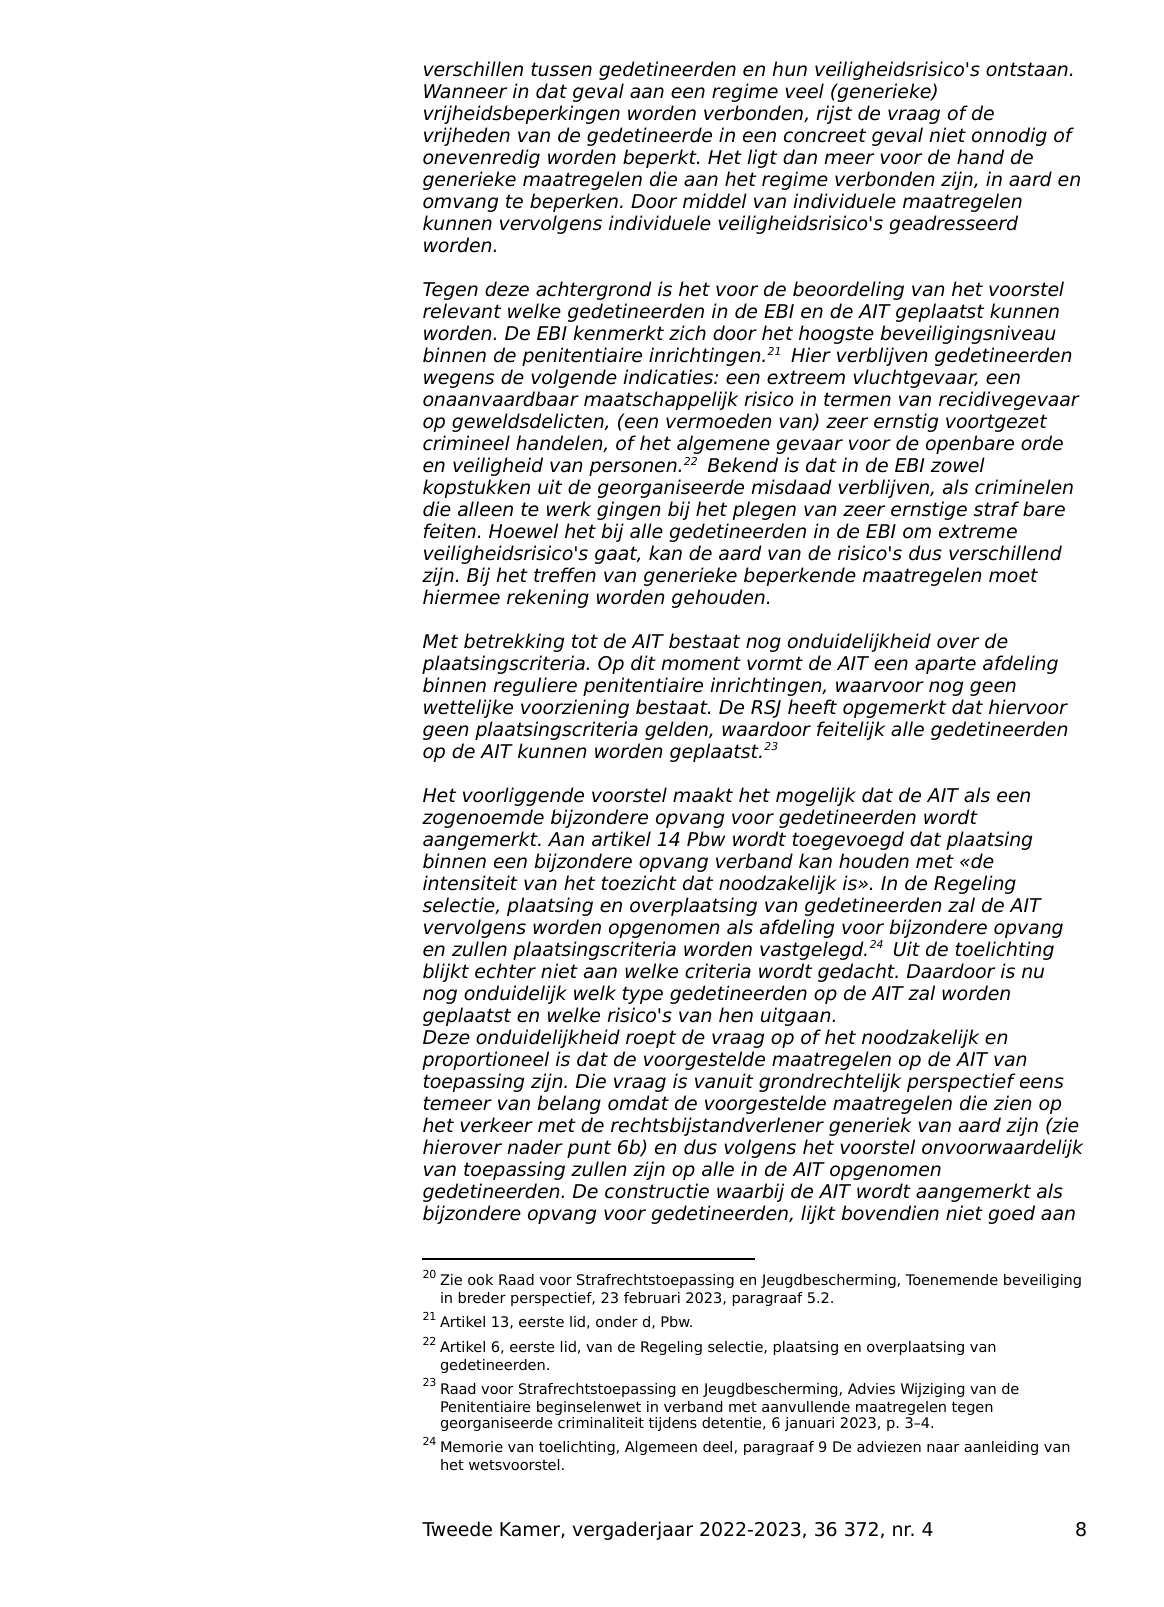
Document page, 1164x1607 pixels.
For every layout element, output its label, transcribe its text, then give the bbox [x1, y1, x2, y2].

text Tegen deze achtergrond is het voor de beoordeling van het voorstel relevant welke gedetineerden in de EBI en de AIT geplaatst kunnen worden. De EBI kenmerkt zich door het hoogste beveiligingsniveau binnen de penitentiaire inrichtingen. Hier verblijven gedetineerden wegens de volgende indicaties: een extreem vluchtgevaar, een onaanvaardbaar maatschappelijk risico in termen van recidivegevaar op geweldsdelicten, (een vermoeden van) zeer ernstig voortgezet crimineel handelen, of het algemene gevaar voor de openbare orde en veiligheid van personen. Bekend is dat in de EBI zowel kopstukken uit de georganiseerde misdaad verblijven, als criminelen die alleen te werk gingen bij het plegen van zeer ernstige straf bare feiten. Hoewel het bij alle gedetineerden in de EBI om extreme veiligheidsrisico's gaat, kan de aard van de risico's dus verschillend zijn. Bij het treffen van generieke beperkende maatregelen moet hiermee rekening worden gehouden. [422, 279, 1087, 609]
text Het voorliggende voorstel maakt het mogelijk dat de AIT als een zogenoemde bijzondere opvang voor gedetineerden wordt aangemerkt. Aan artikel 14 Pbw wordt toegevoegd dat plaatsing binnen een bijzondere opvang verband kan houden met «de intensiteit van het toezicht dat noodzakelijk is». In de Regeling selectie, plaatsing en overplaatsing van gedetineerden zal de AIT vervolgens worden opgenomen als afdeling voor bijzondere opvang en zullen plaatsingscriteria worden vastgelegd. Uit de toelichting blijkt echter niet aan welke criteria wordt gedacht. Daardoor is nu nog onduidelijk welk type gedetineerden op de AIT zal worden geplaatst en welke risico's van hen uitgaan. [422, 785, 1087, 1027]
text Raad voor Strafrechtstoepassing en Jeugdbescherming, Advies Wijziging van de Penitentiaire beginselenwet in verband met aanvullende maatregelen tegen georganiseerde criminaliteit tijdens detentie, 6 januari 2023, p. 3–4. [422, 1377, 1087, 1432]
text Met betrekking tot de AIT bestaat nog onduidelijkheid over de plaatsingscriteria. Op dit moment vormt de AIT een aparte afdeling binnen reguliere penitentiaire inrichtingen, waarvoor nog geen wettelijke voorziening bestaat. De RSJ heeft opgemerkt dat hiervoor geen plaatsingscriteria gelden, waardoor feitelijk alle gedetineerden op de AIT kunnen worden geplaatst. [422, 631, 1087, 763]
text Zie ook Raad voor Strafrechtstoepassing en Jeugdbescherming, Toenemende beveiliging in breder perspectief, 23 februari 2023, paragraaf 5.2. [422, 1268, 1087, 1307]
text Artikel 6, eerste lid, van de Regeling selectie, plaatsing en overplaatsing van gedetineerden. [422, 1335, 1087, 1374]
text Artikel 13, eerste lid, onder d, Pbw. [422, 1310, 1087, 1332]
text Memorie van toelichting, Algemeen deel, paragraaf 9 De adviezen naar aanleiding van het wetsvoorstel. [422, 1435, 1087, 1474]
text verschillen tussen gedetineerden en hun veiligheidsrisico's ontstaan. Wanneer in dat geval aan een regime veel (generieke) vrijheidsbeperkingen worden verbonden, rijst de vraag of de vrijheden van de gedetineerde in een concreet geval niet onnodig of onevenredig worden beperkt. Het ligt dan meer voor de hand de generieke maatregelen die aan het regime verbonden zijn, in aard en omvang te beperken. Door middel van individuele maatregelen kunnen vervolgens individuele veiligheidsrisico's geadresseerd worden. [422, 59, 1087, 257]
text Deze onduidelijkheid roept de vraag op of het noodzakelijk en proportioneel is dat de voorgestelde maatregelen op de AIT van toepassing zijn. Die vraag is vanuit grondrechtelijk perspectief eens temeer van belang omdat de voorgestelde maatregelen die zien op het verkeer met de rechtsbijstandverlener generiek van aard zijn (zie hierover nader punt 6b) en dus volgens het voorstel onvoorwaardelijk van toepassing zullen zijn op alle in de AIT opgenomen gedetineerden. De constructie waarbij de AIT wordt aangemerkt als bijzondere opvang voor gedetineerden, lijkt bovendien niet goed aan [422, 1027, 1087, 1224]
